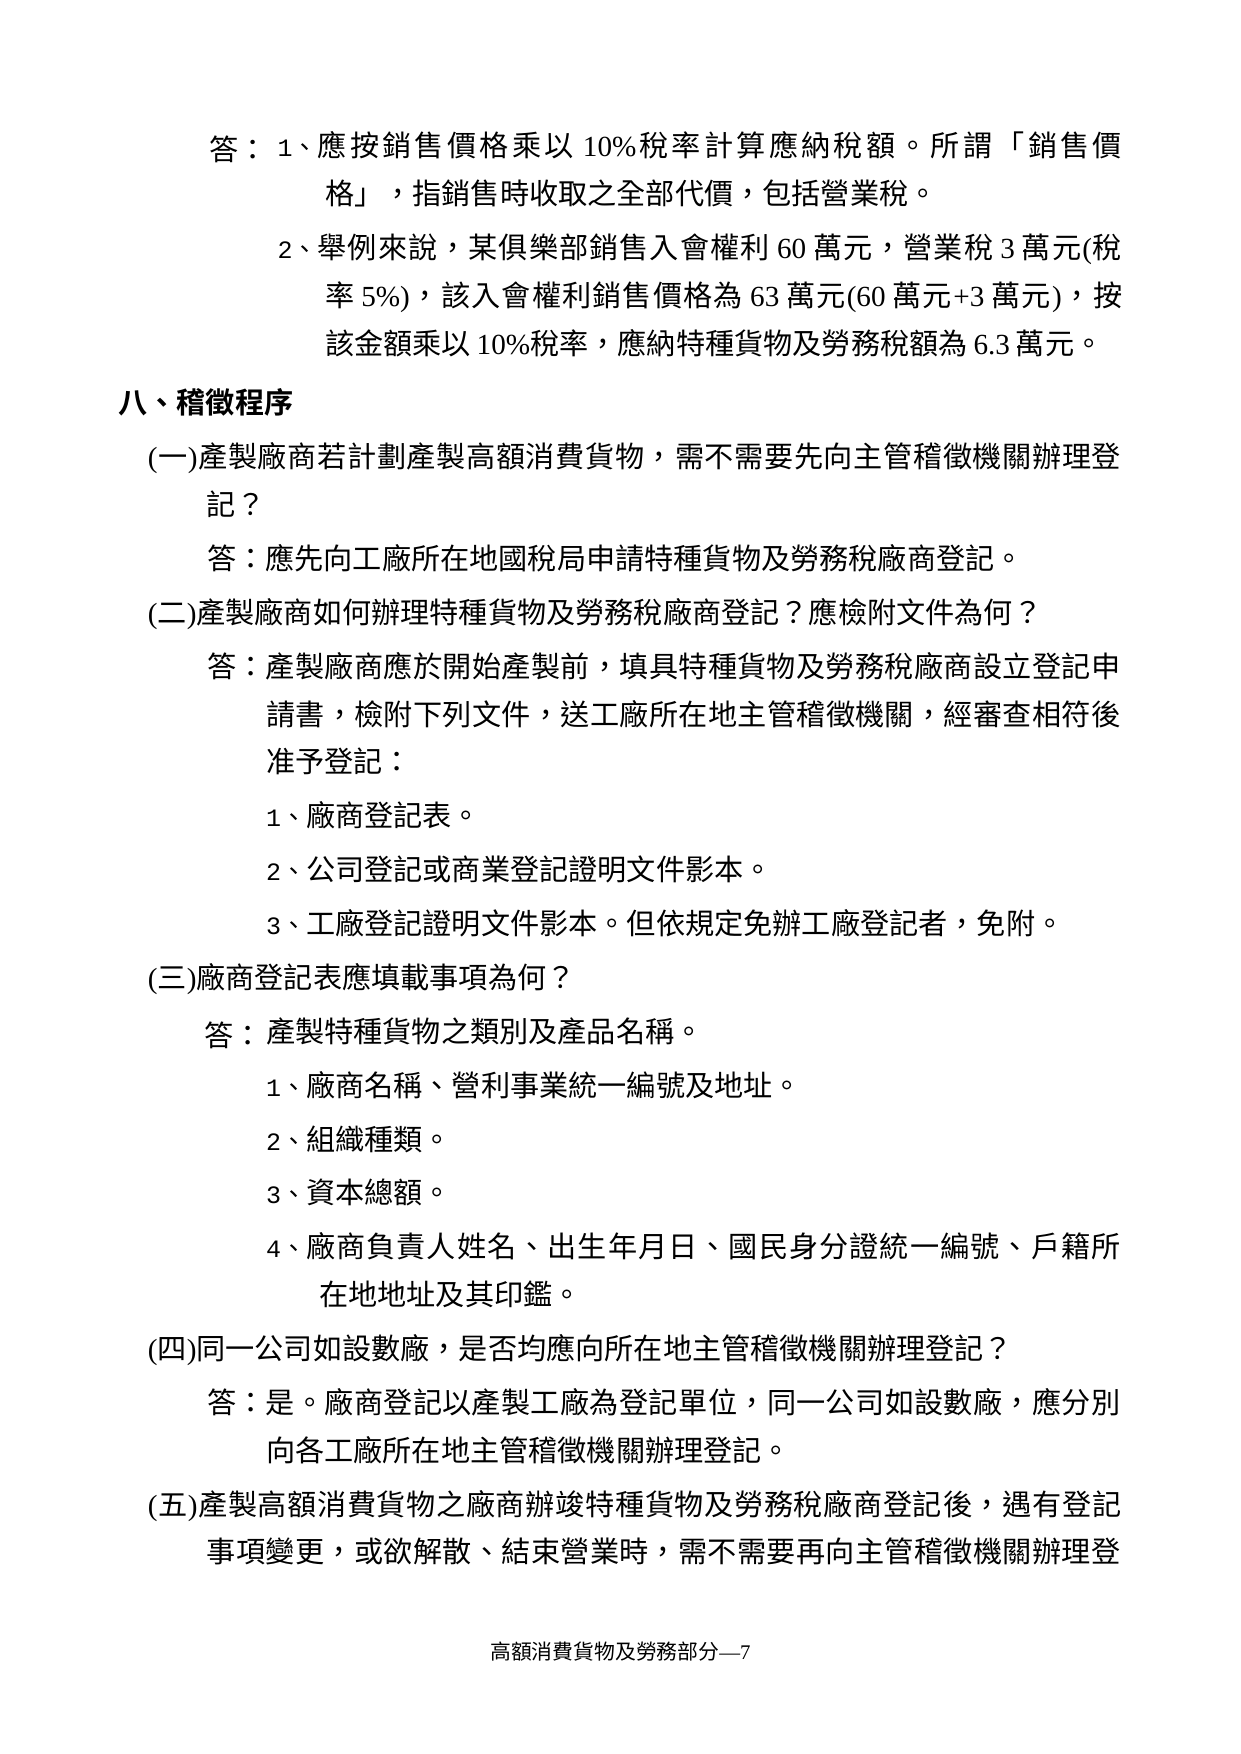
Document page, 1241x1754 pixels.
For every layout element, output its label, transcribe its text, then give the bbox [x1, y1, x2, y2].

list 工廠登記證明文件影本。但依規定免辦工廠登記者，免附。 [266, 896, 1122, 944]
text (三)廠商登記表應填載事項為何？ [148, 950, 1122, 998]
list 廠商負責人姓名、出生年月日、國民身分證統一編號、戶籍所在地地址及其印鑑。 [266, 1219, 1122, 1315]
text (四)同一公司如設數廠，是否均應向所在地主管稽徵機關辦理登記？ [148, 1321, 1122, 1369]
text (一)產製廠商若計劃產製高額消費貨物，需不需要先向主管稽徵機關辦理登記？ [148, 429, 1122, 525]
list 舉例來說，某俱樂部銷售入會權利60萬元，營業稅3萬元(稅率5%)，該入會權利銷售價格為63萬元(60萬元+3萬元)，按該金額乘以10%稅率，應納特種貨物及勞務稅額為6.3萬元。 [277, 220, 1122, 364]
text 答：應先向工廠所在地國稅局申請特種貨物及勞務稅廠商登記。 [207, 531, 1122, 579]
text 答：產製廠商應於開始產製前，填具特種貨物及勞務稅廠商設立登記申請書，檢附下列文件，送工廠所在地主管稽徵機關，經審查相符後准予登記： [207, 639, 1122, 782]
list 資本總額。 [266, 1165, 1122, 1213]
list 廠商名稱、營利事業統一編號及地址。 [266, 1058, 1122, 1106]
list 公司登記或商業登記證明文件影本。 [266, 842, 1122, 890]
list 廠商登記表。 [266, 788, 1122, 836]
text (五)產製高額消費貨物之廠商辦竣特種貨物及勞務稅廠商登記後，遇有登記事項變更，或欲解散、結束營業時，需不需要再向主管稽徵機關辦理登 [148, 1477, 1122, 1572]
text 答：是。廠商登記以產製工廠為登記單位，同一公司如設數廠，應分別向各工廠所在地主管稽徵機關辦理登記。 [207, 1375, 1122, 1471]
list 組織種類。 [266, 1112, 1122, 1159]
text 產製特種貨物之類別及產品名稱。 [266, 1004, 1122, 1052]
text (二)產製廠商如何辦理特種貨物及勞務稅廠商登記？應檢附文件為何？ [148, 585, 1122, 633]
list 應按銷售價格乘以10%稅率計算應納稅額。所謂「銷售價格」，指銷售時收取之全部代價，包括營業稅。 [277, 118, 1122, 214]
text 八、稽徵程序 [118, 375, 1122, 423]
